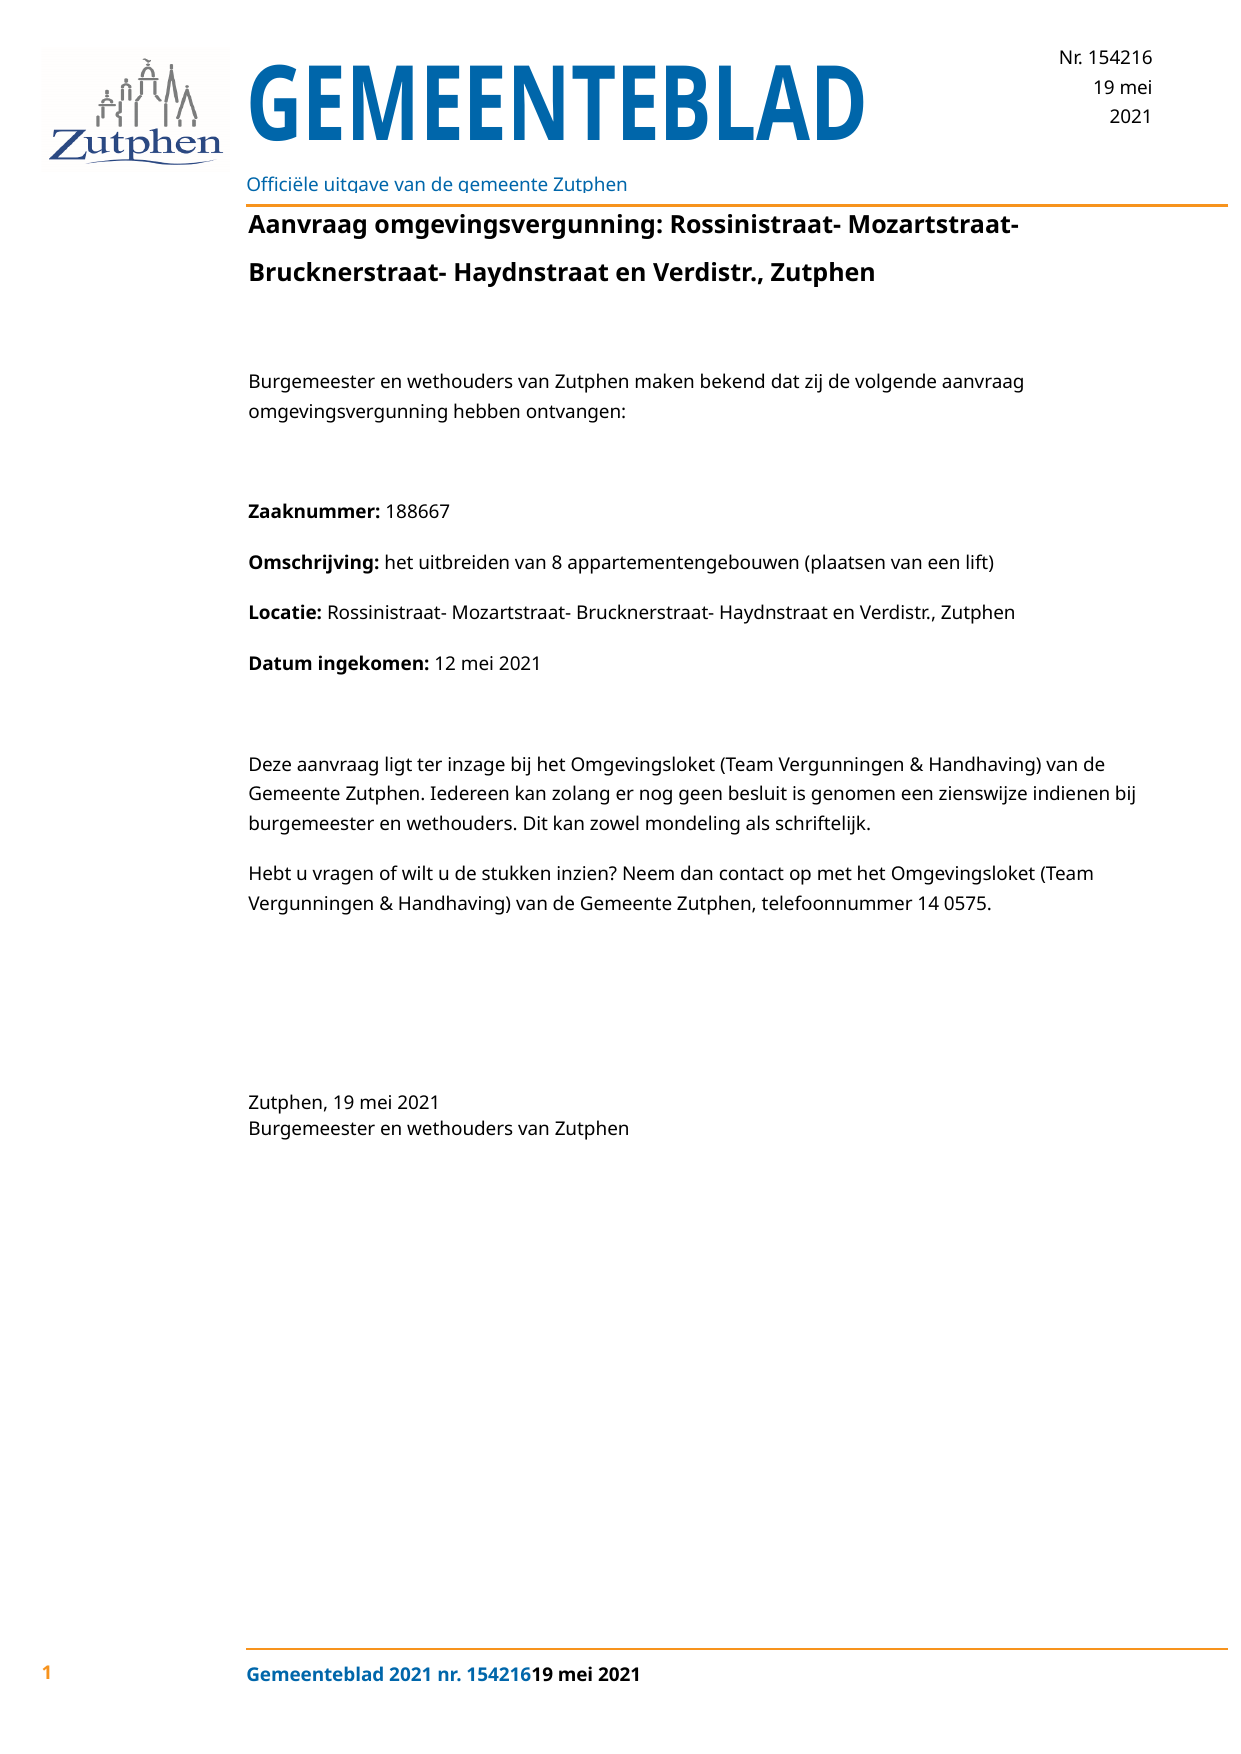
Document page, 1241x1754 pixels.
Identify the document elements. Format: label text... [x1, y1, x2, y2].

text Zaaknummer: 188667 [248, 499, 1152, 524]
text Locatie: Rossinistraat- Mozartstraat- Brucknerstraat- Haydnstraat en Verdistr., Zutphen [248, 599, 1152, 625]
picture [41, 47, 231, 172]
text Aanvraag omgevingsvergunning: Rossinistraat- Mozartstraat- Brucknerstraat- Haydnstraat en Verdistr., Zutphen [248, 207, 1152, 288]
text Omschrijving: het uitbreiden van 8 appartementengebouwen (plaatsen van een lift) [248, 549, 1152, 575]
text Burgemeester en wethouders van Zutphen [248, 1115, 1152, 1141]
text Hebt u vragen of wilt u de stukken inzien? Neem dan contact op met het Omgevingsloket (Team Vergunningen & Handhaving) van de Gemeente Zutphen, telefoonnummer 14 0575. [248, 860, 1152, 916]
text Datum ingekomen: 12 mei 2021 [248, 650, 1152, 676]
text Zutphen, 19 mei 2021 [248, 1089, 1152, 1115]
text Deze aanvraag ligt ter inzage bij het Omgevingsloket (Team Vergunningen & Handhaving) van de Gemeente Zutphen. Iedereen kan zolang er nog geen besluit is genomen een zienswijze indienen bij burgemeester en wethouders. Dit kan zowel mondeling als schriftelijk. [248, 751, 1152, 836]
text Burgemeester en wethouders van Zutphen maken bekend dat zij de volgende aanvraag omgevingsvergunning hebben ontvangen: [248, 368, 1152, 424]
